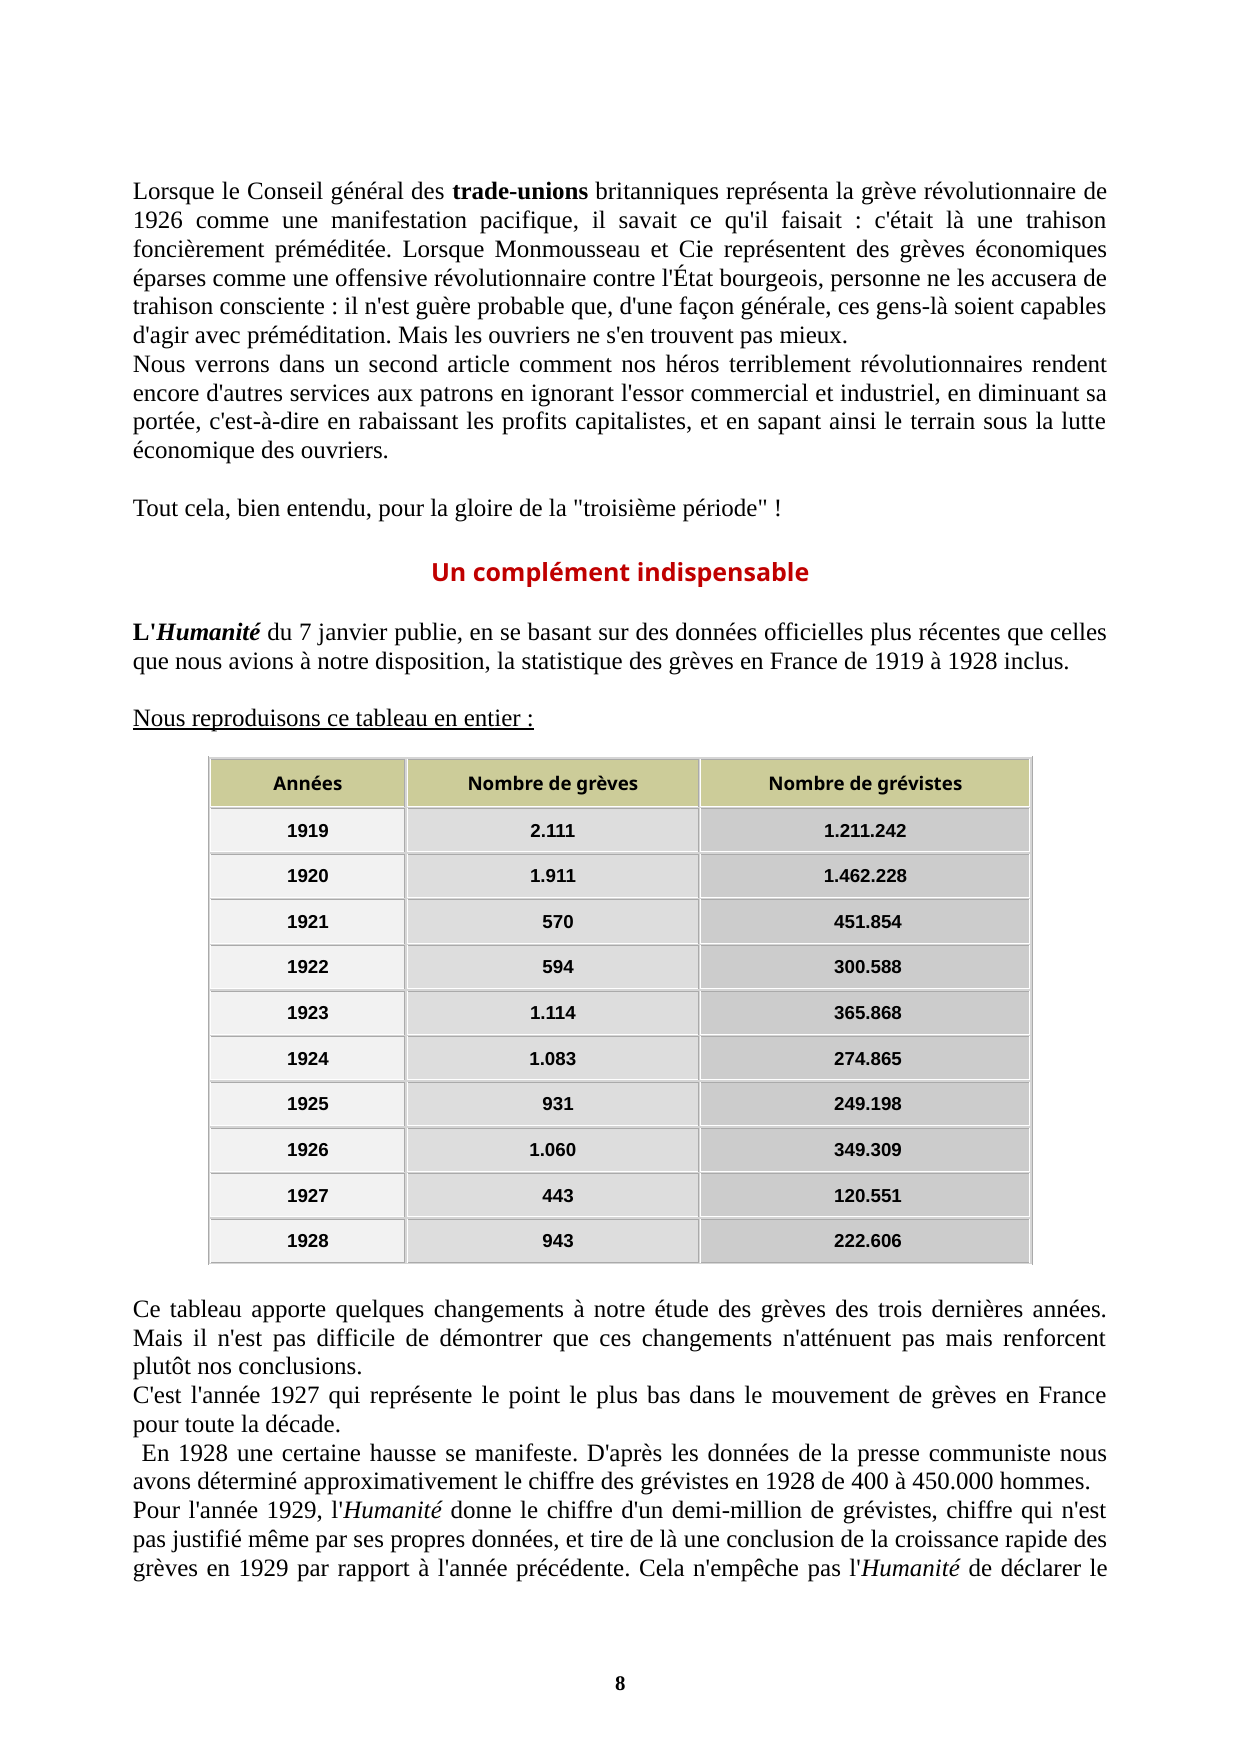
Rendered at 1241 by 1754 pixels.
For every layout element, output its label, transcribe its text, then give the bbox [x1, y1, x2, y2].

table_cell 1928 [211, 1220, 404, 1262]
text Tout cela, bien entendu, pour la gloire de la "troisième période" ! [133, 493, 1108, 521]
table_cell 1923 [211, 992, 404, 1034]
text Pour l'année 1929, l'Humanité donne le chiffre d'un demi-million de grévistes, chiffre qui n'est pas justifié même par ses propres données, et tire de là une conclusion de la croissance rapide des grèves en 1929 par rapport à l'année précédente. Cela n'empêche pas l'Humanité de déclarer le [133, 1495, 1108, 1581]
subtitle Un complément indispensable [133, 554, 1108, 588]
table_cell 943 [408, 1220, 698, 1262]
table_header Années [211, 760, 404, 806]
table_cell 1926 [211, 1129, 404, 1171]
table_cell 1.462.228 [701, 855, 1029, 897]
table_cell 1.060 [408, 1129, 698, 1171]
table_cell 931 [408, 1083, 698, 1125]
text C'est l'année 1927 qui représente le point le plus bas dans le mouvement de grèves en France pour toute la décade. [133, 1380, 1108, 1438]
table_cell 594 [408, 946, 698, 988]
table_cell 1.911 [408, 855, 698, 897]
table_cell 274.865 [701, 1037, 1029, 1079]
table_header Nombre de grèves [408, 760, 698, 806]
table_cell 1.114 [408, 992, 698, 1034]
table_cell 120.551 [701, 1174, 1029, 1216]
table_cell 443 [408, 1174, 698, 1216]
table_cell 451.854 [701, 900, 1029, 943]
table_cell 1924 [211, 1037, 404, 1079]
table_cell 1921 [211, 900, 404, 943]
table_cell 1920 [211, 855, 404, 897]
table_cell 1.211.242 [701, 809, 1029, 851]
text En 1928 une certaine hausse se manifeste. D'après les données de la presse communiste nous avons déterminé approximativement le chiffre des grévistes en 1928 de 400 à 450.000 hommes. [133, 1438, 1108, 1495]
table_cell 1.083 [408, 1037, 698, 1079]
table_cell 1919 [211, 809, 404, 851]
table_cell 570 [408, 900, 698, 943]
table_cell 1927 [211, 1174, 404, 1216]
table_cell 349.309 [701, 1129, 1029, 1171]
table_header Nombre de grévistes [701, 760, 1029, 806]
table_cell 222.606 [701, 1220, 1029, 1262]
table_cell 1922 [211, 946, 404, 988]
text Ce tableau apporte quelques changements à notre étude des grèves des trois dernières années. Mais il n'est pas difficile de démontrer que ces changements n'atténuent pas mais renforcent plutôt nos conclusions. [133, 1294, 1108, 1380]
text Lorsque le Conseil général des trade-unions britanniques représenta la grève révolutionnaire de 1926 comme une manifestation pacifique, il savait ce qu'il faisait : c'était là une trahison foncièrement préméditée. Lorsque Monmousseau et Cie représentent des grèves économiques éparses comme une offensive révolutionnaire contre l'État bourgeois, personne ne les accusera de trahison consciente : il n'est guère probable que, d'une façon générale, ces gens-là soient capables d'agir avec préméditation. Mais les ouvriers ne s'en trouvent pas mieux. [133, 176, 1108, 349]
table_cell 249.198 [701, 1083, 1029, 1125]
table_cell 2.111 [408, 809, 698, 851]
table_cell 1925 [211, 1083, 404, 1125]
table_cell 365.868 [701, 992, 1029, 1034]
table_cell 300.588 [701, 946, 1029, 988]
text Nous verrons dans un second article comment nos héros terriblement révolutionnaires rendent encore d'autres services aux patrons en ignorant l'essor commercial et industriel, en diminuant sa portée, c'est-à-dire en rabaissant les profits capitalistes, et en sapant ainsi le terrain sous la lutte économique des ouvriers. [133, 349, 1108, 464]
text L'Humanité du 7 janvier publie, en se basant sur des données officielles plus récentes que celles que nous avions à notre disposition, la statistique des grèves en France de 1919 à 1928 inclus. [133, 617, 1108, 674]
text Nous reproduisons ce tableau en entier : [133, 703, 1108, 732]
